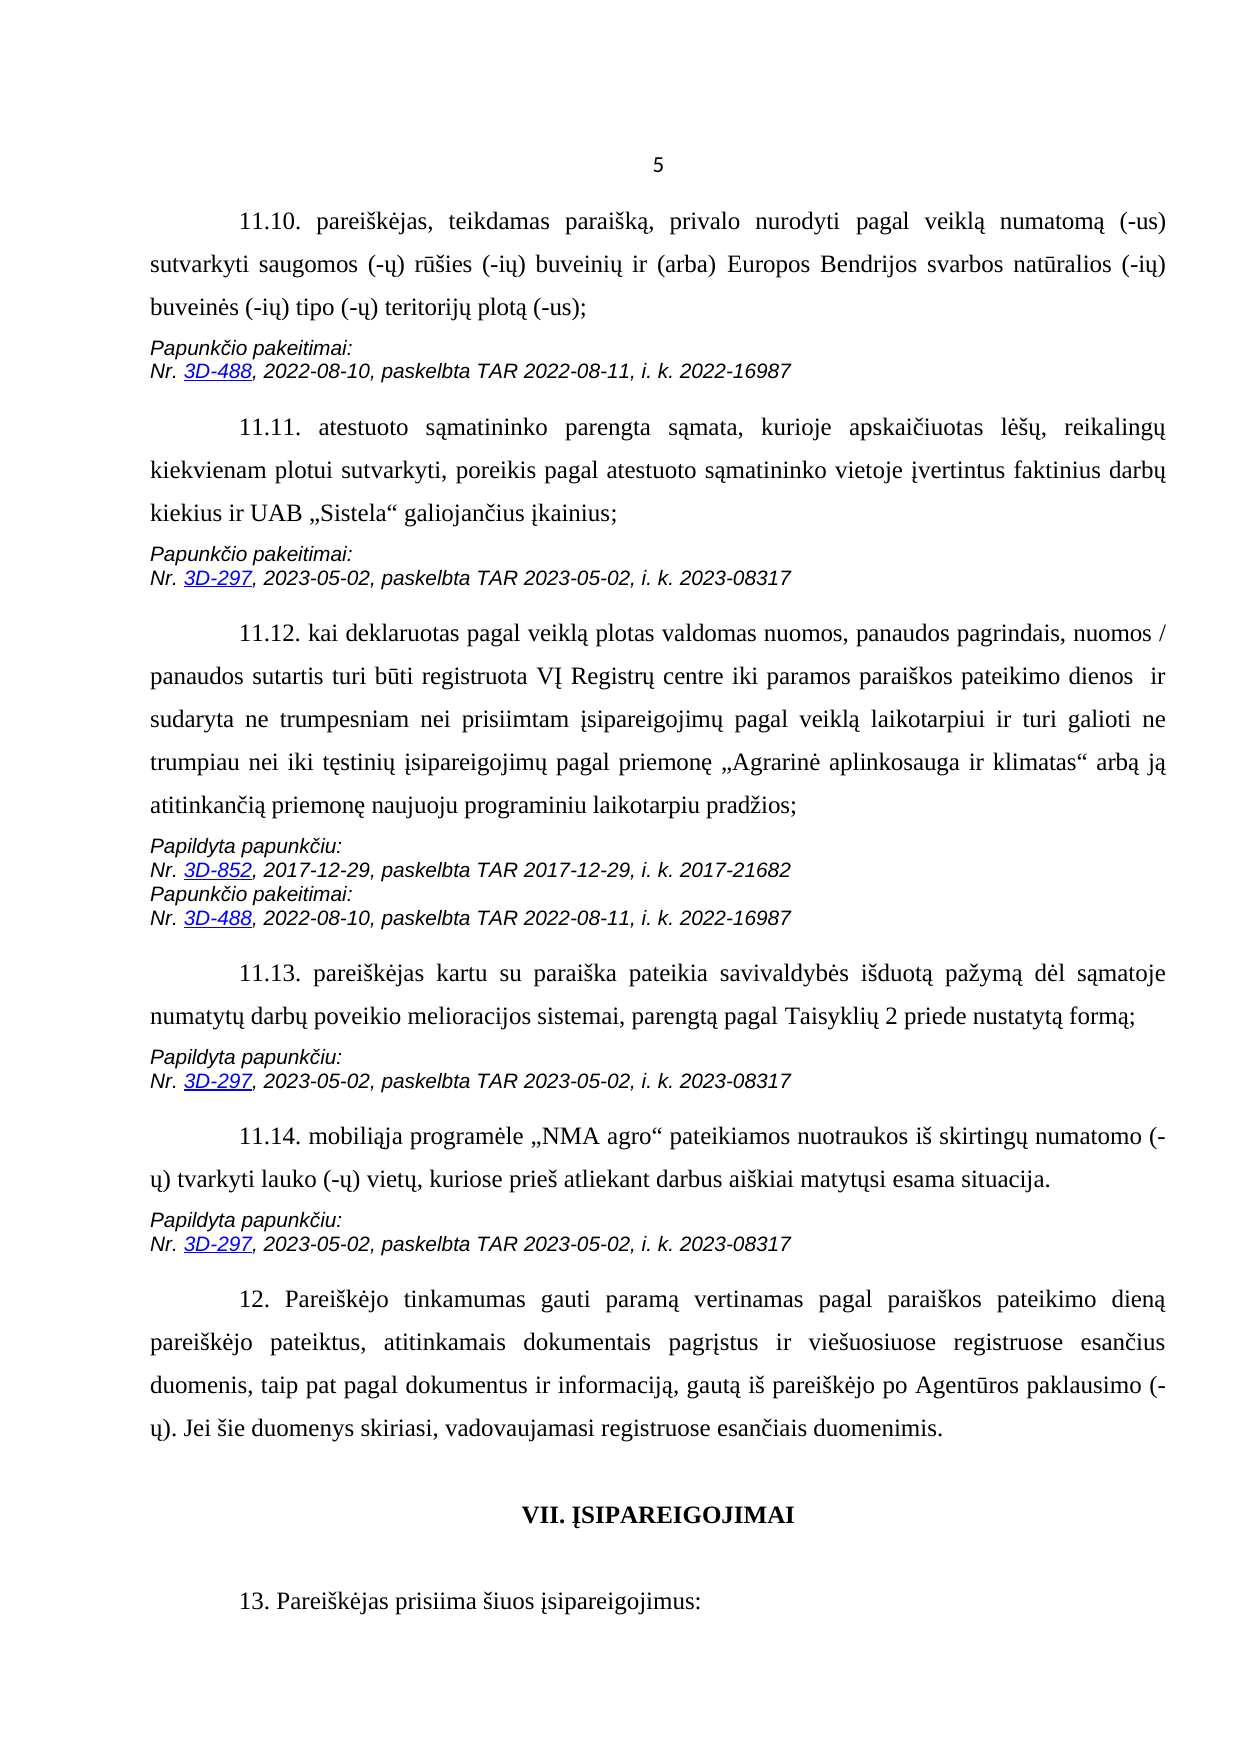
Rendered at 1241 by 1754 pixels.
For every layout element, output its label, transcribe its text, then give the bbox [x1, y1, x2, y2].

text 11.12. kai deklaruotas pagal veiklą plotas valdomas nuomos, panaudos pagrindais, nuomos / panaudos sutartis turi būti registruota VĮ Registrų centre iki paramos paraiškos pateikimo dienos ir sudaryta ne trumpesniam nei prisiimtam įsipareigojimų pagal veiklą laikotarpiui ir turi galioti ne trumpiau nei iki tęstinių įsipareigojimų pagal priemonę „Agrarinė aplinkosauga ir klimatas“ arbą ją atitinkančią priemonę naujuoju programiniu laikotarpiu pradžios; [150, 618, 1167, 819]
text 11.14. mobiliąja programėle „NMA agro“ pateikiamos nuotraukos iš skirtingų numatomo (-ų) tvarkyti lauko (-ų) vietų, kuriose prieš atliekant darbus aiškiai matytųsi esama situacija. [150, 1121, 1167, 1193]
text 12. Pareiškėjo tinkamumas gauti paramą vertinamas pagal paraiškos pateikimo dieną pareiškėjo pateiktus, atitinkamais dokumentais pagrįstus ir viešuosiuose registruose esančius duomenis, taip pat pagal dokumentus ir informaciją, gautą iš pareiškėjo po Agentūros paklausimo (-ų). Jei šie duomenys skiriasi, vadovaujamasi registruose esančiais duomenimis. [150, 1284, 1167, 1442]
text Papildyta papunkčiu: [150, 1044, 1167, 1068]
text Papunkčio pakeitimai: [150, 882, 1167, 906]
text 13. Pareiškėjas prisiima šiuos įsipareigojimus: [150, 1586, 1167, 1615]
text Nr. 3D-852, 2017-12-29, paskelbta TAR 2017-12-29, i. k. 2017-21682 [150, 858, 1167, 882]
text Nr. 3D-297, 2023-05-02, paskelbta TAR 2023-05-02, i. k. 2023-08317 [150, 1231, 1167, 1255]
text Papunkčio pakeitimai: [150, 335, 1167, 359]
text 11.10. pareiškėjas, teikdamas paraišką, privalo nurodyti pagal veiklą numatomą (-us) sutvarkyti saugomos (-ų) rūšies (-ių) buveinių ir (arba) Europos Bendrijos svarbos natūralios (-ių) buveinės (-ių) tipo (-ų) teritorijų plotą (-us); [150, 206, 1167, 321]
text Papildyta papunkčiu: [150, 834, 1167, 858]
text Nr. 3D-297, 2023-05-02, paskelbta TAR 2023-05-02, i. k. 2023-08317 [150, 565, 1167, 589]
text 11.11. atestuoto sąmatininko parengta sąmata, kurioje apskaičiuotas lėšų, reikalingų kiekvienam plotui sutvarkyti, poreikis pagal atestuoto sąmatininko vietoje įvertintus faktinius darbų kiekius ir UAB „Sistela“ galiojančius įkainius; [150, 412, 1167, 527]
text Papunkčio pakeitimai: [150, 541, 1167, 565]
text Nr. 3D-488, 2022-08-10, paskelbta TAR 2022-08-11, i. k. 2022-16987 [150, 906, 1167, 929]
text Nr. 3D-297, 2023-05-02, paskelbta TAR 2023-05-02, i. k. 2023-08317 [150, 1068, 1167, 1092]
text Nr. 3D-488, 2022-08-10, paskelbta TAR 2022-08-11, i. k. 2022-16987 [150, 359, 1167, 383]
text 11.13. pareiškėjas kartu su paraiška pateikia savivaldybės išduotą pažymą dėl sąmatoje numatytų darbų poveikio melioracijos sistemai, parengtą pagal Taisyklių 2 priede nustatytą formą; [150, 958, 1167, 1030]
text Papildyta papunkčiu: [150, 1207, 1167, 1231]
text VII. ĮSIPAREIGOJIMAI [150, 1500, 1167, 1528]
